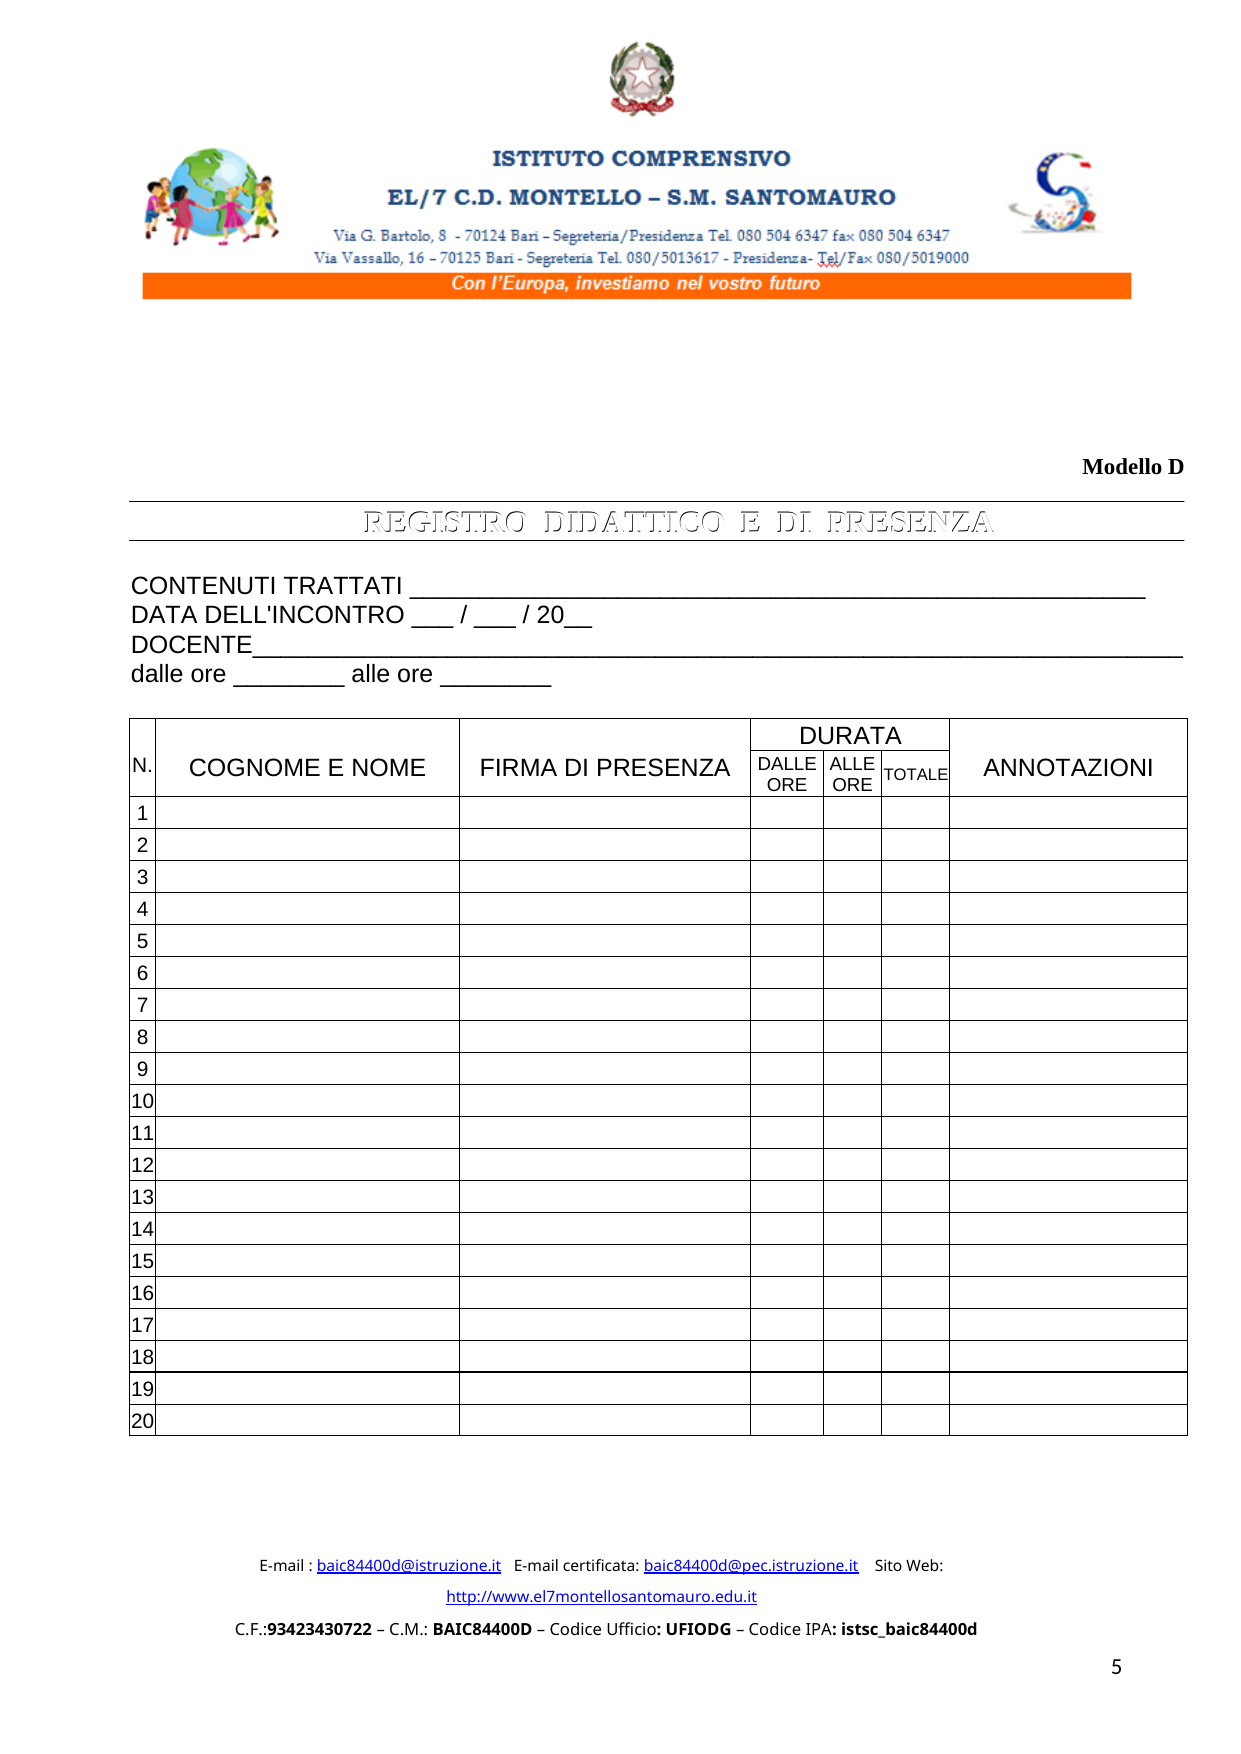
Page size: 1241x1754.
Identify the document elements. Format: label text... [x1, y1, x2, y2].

table_cell [882, 893, 949, 924]
table_cell [950, 957, 1187, 988]
table_cell [950, 829, 1187, 860]
table_cell [156, 1213, 459, 1243]
table_cell [751, 1053, 823, 1084]
table_cell [460, 925, 750, 956]
table_cell [881, 688, 950, 718]
table_cell DURATA [751, 719, 949, 750]
table_cell [460, 989, 750, 1020]
table_cell [751, 893, 823, 924]
table_cell [882, 1405, 949, 1435]
table_cell [460, 1245, 750, 1276]
table_cell [156, 688, 459, 718]
table_cell [824, 1309, 881, 1339]
table_cell TOTALE [882, 751, 949, 796]
table_cell [460, 1053, 750, 1084]
table_cell [882, 829, 949, 860]
table_cell [882, 1277, 949, 1307]
table_cell DALLE ORE [751, 751, 823, 796]
table_cell [882, 1213, 949, 1243]
table_cell 4 [130, 893, 155, 924]
table_cell [156, 1277, 459, 1307]
table_cell ANNOTAZIONI [950, 750, 1187, 796]
table_cell [950, 861, 1187, 892]
table_cell 19 [130, 1373, 155, 1403]
table_cell [882, 1021, 949, 1052]
table_cell [824, 1181, 881, 1212]
table_cell [751, 1021, 823, 1052]
table_cell 16 [130, 1277, 155, 1307]
table_cell DOCENTE___________________________________________________________________ dalle ore ________ alle ore ________ [129, 629, 1187, 688]
table_cell [460, 1213, 750, 1243]
table_cell [130, 719, 155, 750]
table_cell [156, 1309, 459, 1339]
table_cell [156, 1053, 459, 1084]
table_cell [751, 1085, 823, 1116]
table_cell [156, 1117, 459, 1148]
table_cell [751, 1181, 823, 1212]
table_cell [950, 1213, 1187, 1243]
table_cell [950, 1053, 1187, 1084]
table_cell 8 [130, 1021, 155, 1052]
table_cell 15 [130, 1245, 155, 1276]
table_cell [950, 1021, 1187, 1052]
table_cell [156, 1181, 459, 1212]
table_cell [824, 1341, 881, 1371]
table_cell 12 [130, 1149, 155, 1179]
table_cell [156, 925, 459, 956]
table_cell [823, 688, 881, 718]
table_cell [460, 1341, 750, 1371]
table_cell [156, 1405, 459, 1435]
table_cell [824, 1021, 881, 1052]
table_cell [950, 925, 1187, 956]
table_cell [950, 1245, 1187, 1276]
table_cell [882, 797, 949, 828]
table_cell [156, 1341, 459, 1371]
table_cell [824, 1373, 881, 1403]
table_cell [156, 797, 459, 828]
table_cell 18 [130, 1341, 155, 1371]
table_cell [751, 861, 823, 892]
table_cell [950, 1373, 1187, 1403]
table_cell 1 [130, 797, 155, 828]
table_cell [156, 1085, 459, 1116]
table_cell [824, 893, 881, 924]
table_cell [882, 1245, 949, 1276]
table_cell [751, 1277, 823, 1307]
table_cell 17 [130, 1309, 155, 1339]
table_header [105, 309, 122, 1437]
table_cell [751, 925, 823, 956]
table_cell [460, 957, 750, 988]
table_cell [751, 1149, 823, 1179]
table_cell [156, 1373, 459, 1403]
table_cell [882, 1181, 949, 1212]
table_cell [460, 893, 750, 924]
table_cell [460, 1309, 750, 1339]
table_cell [882, 925, 949, 956]
table_cell [156, 719, 459, 750]
table_cell [882, 1341, 949, 1371]
table_cell [824, 957, 881, 988]
table_cell [751, 1213, 823, 1243]
table_cell N. [130, 750, 155, 796]
table_cell [129, 688, 156, 718]
table_cell [751, 1405, 823, 1435]
table_cell [882, 957, 949, 988]
table_cell [882, 1053, 949, 1084]
table_cell 11 [130, 1117, 155, 1148]
table_cell [950, 1117, 1187, 1148]
table_cell 14 [130, 1213, 155, 1243]
table_cell 2 [130, 829, 155, 860]
table_cell [156, 957, 459, 988]
table_cell [824, 1277, 881, 1307]
table_cell [882, 1373, 949, 1403]
table_cell [751, 1309, 823, 1339]
table_cell [460, 829, 750, 860]
table_header Modello D REGISTRO DIDATTICO E DI PRESENZA [122, 309, 1192, 1437]
table_cell [156, 861, 459, 892]
table_cell [882, 861, 949, 892]
table_cell 13 [130, 1181, 155, 1212]
table_cell [460, 1149, 750, 1179]
table_cell [950, 688, 1187, 718]
table_cell [156, 1149, 459, 1179]
table_cell 3 [130, 861, 155, 892]
table_cell [751, 1373, 823, 1403]
table_cell 9 [130, 1053, 155, 1084]
table_cell 5 [130, 925, 155, 956]
table_cell [751, 829, 823, 860]
table_cell [882, 1309, 949, 1339]
table_cell [460, 719, 750, 750]
table_cell [460, 1021, 750, 1052]
table_cell [824, 1053, 881, 1084]
table_cell [751, 688, 823, 718]
table_cell [460, 1277, 750, 1307]
table_cell [460, 797, 750, 828]
table_cell [460, 1181, 750, 1212]
table_cell 7 [130, 989, 155, 1020]
table_cell [950, 1341, 1187, 1371]
table_cell [824, 1149, 881, 1179]
table_cell FIRMA DI PRESENZA [460, 750, 750, 796]
table_cell 6 [130, 957, 155, 988]
table_cell [824, 1405, 881, 1435]
table_cell [882, 989, 949, 1020]
table_cell [824, 1117, 881, 1148]
table_cell [460, 1405, 750, 1435]
table_cell [950, 893, 1187, 924]
table_cell [460, 1117, 750, 1148]
table_cell [156, 893, 459, 924]
table_header CONTENUTI TRATTATI _____________________________________________________ DATA DELL'INCONTRO ___ / ___ / 20__ [129, 570, 1187, 629]
table_cell [824, 989, 881, 1020]
table_cell [950, 1277, 1187, 1307]
table_cell [882, 1085, 949, 1116]
table_cell [824, 1245, 881, 1276]
table_cell ALLE ORE [824, 751, 881, 796]
table_cell 10 [130, 1085, 155, 1116]
table_cell [156, 1021, 459, 1052]
table_cell [156, 989, 459, 1020]
table_cell [751, 989, 823, 1020]
table_cell [460, 861, 750, 892]
table_cell [824, 925, 881, 956]
table_cell [751, 1245, 823, 1276]
table_cell [460, 1373, 750, 1403]
table_cell [824, 797, 881, 828]
table_cell [950, 1309, 1187, 1339]
table_cell [824, 1213, 881, 1243]
table_cell [824, 1085, 881, 1116]
table_cell [950, 1405, 1187, 1435]
table_cell [824, 829, 881, 860]
table_cell [950, 1085, 1187, 1116]
table_cell [882, 1117, 949, 1148]
table_cell [751, 1341, 823, 1371]
picture [118, 29, 1154, 309]
table_cell [882, 1149, 949, 1179]
table_cell [824, 861, 881, 892]
table_cell 20 [130, 1405, 155, 1435]
table_cell [950, 719, 1187, 750]
table_cell COGNOME E NOME [156, 750, 459, 796]
table_cell [751, 1117, 823, 1148]
table_cell [751, 957, 823, 988]
table_cell [156, 829, 459, 860]
table_cell [950, 797, 1187, 828]
table_cell [751, 797, 823, 828]
table_cell [950, 1181, 1187, 1212]
table_cell [950, 1149, 1187, 1179]
table_cell [950, 989, 1187, 1020]
table_cell [460, 1085, 750, 1116]
table_cell [156, 1245, 459, 1276]
table_cell [459, 688, 751, 718]
